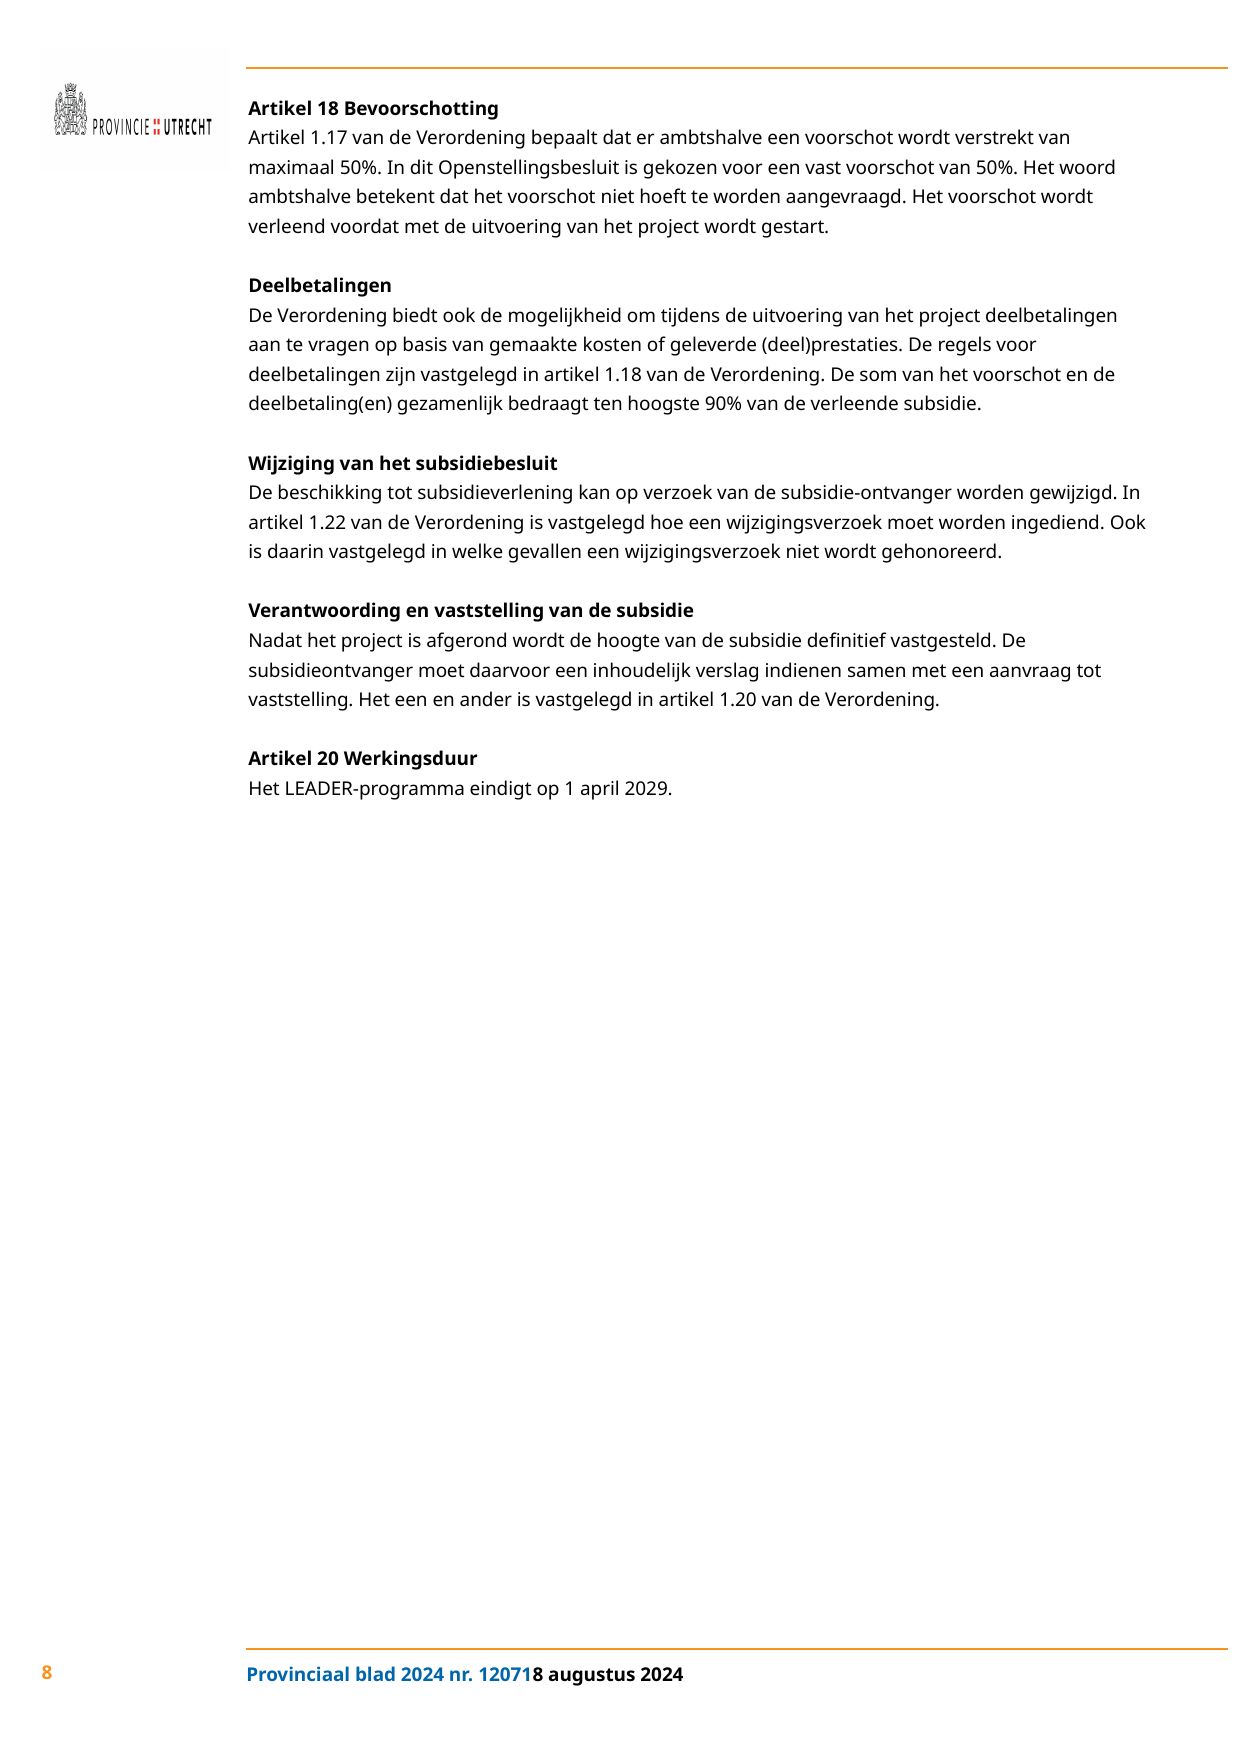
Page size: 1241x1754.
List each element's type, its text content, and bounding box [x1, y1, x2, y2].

text Deelbetalingen [248, 272, 1152, 298]
text De beschikking tot subsidieverlening kan op verzoek van de subsidie-ontvanger worden gewijzigd. In artikel 1.22 van de Verordening is vastgelegd hoe een wijzigingsverzoek moet worden ingediend. Ook is daarin vastgelegd in welke gevallen een wijzigingsverzoek niet wordt gehonoreerd. [248, 479, 1152, 564]
text Artikel 20 Werkingsduur [248, 746, 1152, 771]
text Nadat het project is afgerond wordt de hoogte van de subsidie definitief vastgesteld. De subsidieontvanger moet daarvoor een inhoudelijk verslag indienen samen met een aanvraag tot vaststelling. Het een en ander is vastgelegd in artikel 1.20 van de Verordening. [248, 627, 1152, 712]
text De Verordening biedt ook de mogelijkheid om tijdens de uitvoering van het project deelbetalingen aan te vragen op basis van gemaakte kosten of geleverde (deel)prestaties. De regels voor deelbetalingen zijn vastgelegd in artikel 1.18 van de Verordening. De som van het voorschot en de deelbetaling(en) gezamenlijk bedraagt ten hoogste 90% van de verleende subsidie. [248, 302, 1152, 416]
text Wijziging van het subsidiebesluit [248, 450, 1152, 476]
picture [41, 47, 231, 172]
text Verantwoording en vaststelling van de subsidie [248, 598, 1152, 623]
text Artikel 1.17 van de Verordening bepaalt dat er ambtshalve een voorschot wordt verstrekt van maximaal 50%. In dit Openstellingsbesluit is gekozen voor een vast voorschot van 50%. Het woord ambtshalve betekent dat het voorschot niet hoeft te worden aangevraagd. Het voorschot wordt verleend voordat met de uitvoering van het project wordt gestart. [248, 124, 1152, 239]
text Het LEADER-programma eindigt op 1 april 2029. [248, 775, 1152, 801]
text Artikel 18 Bevoorschotting [248, 95, 1152, 121]
